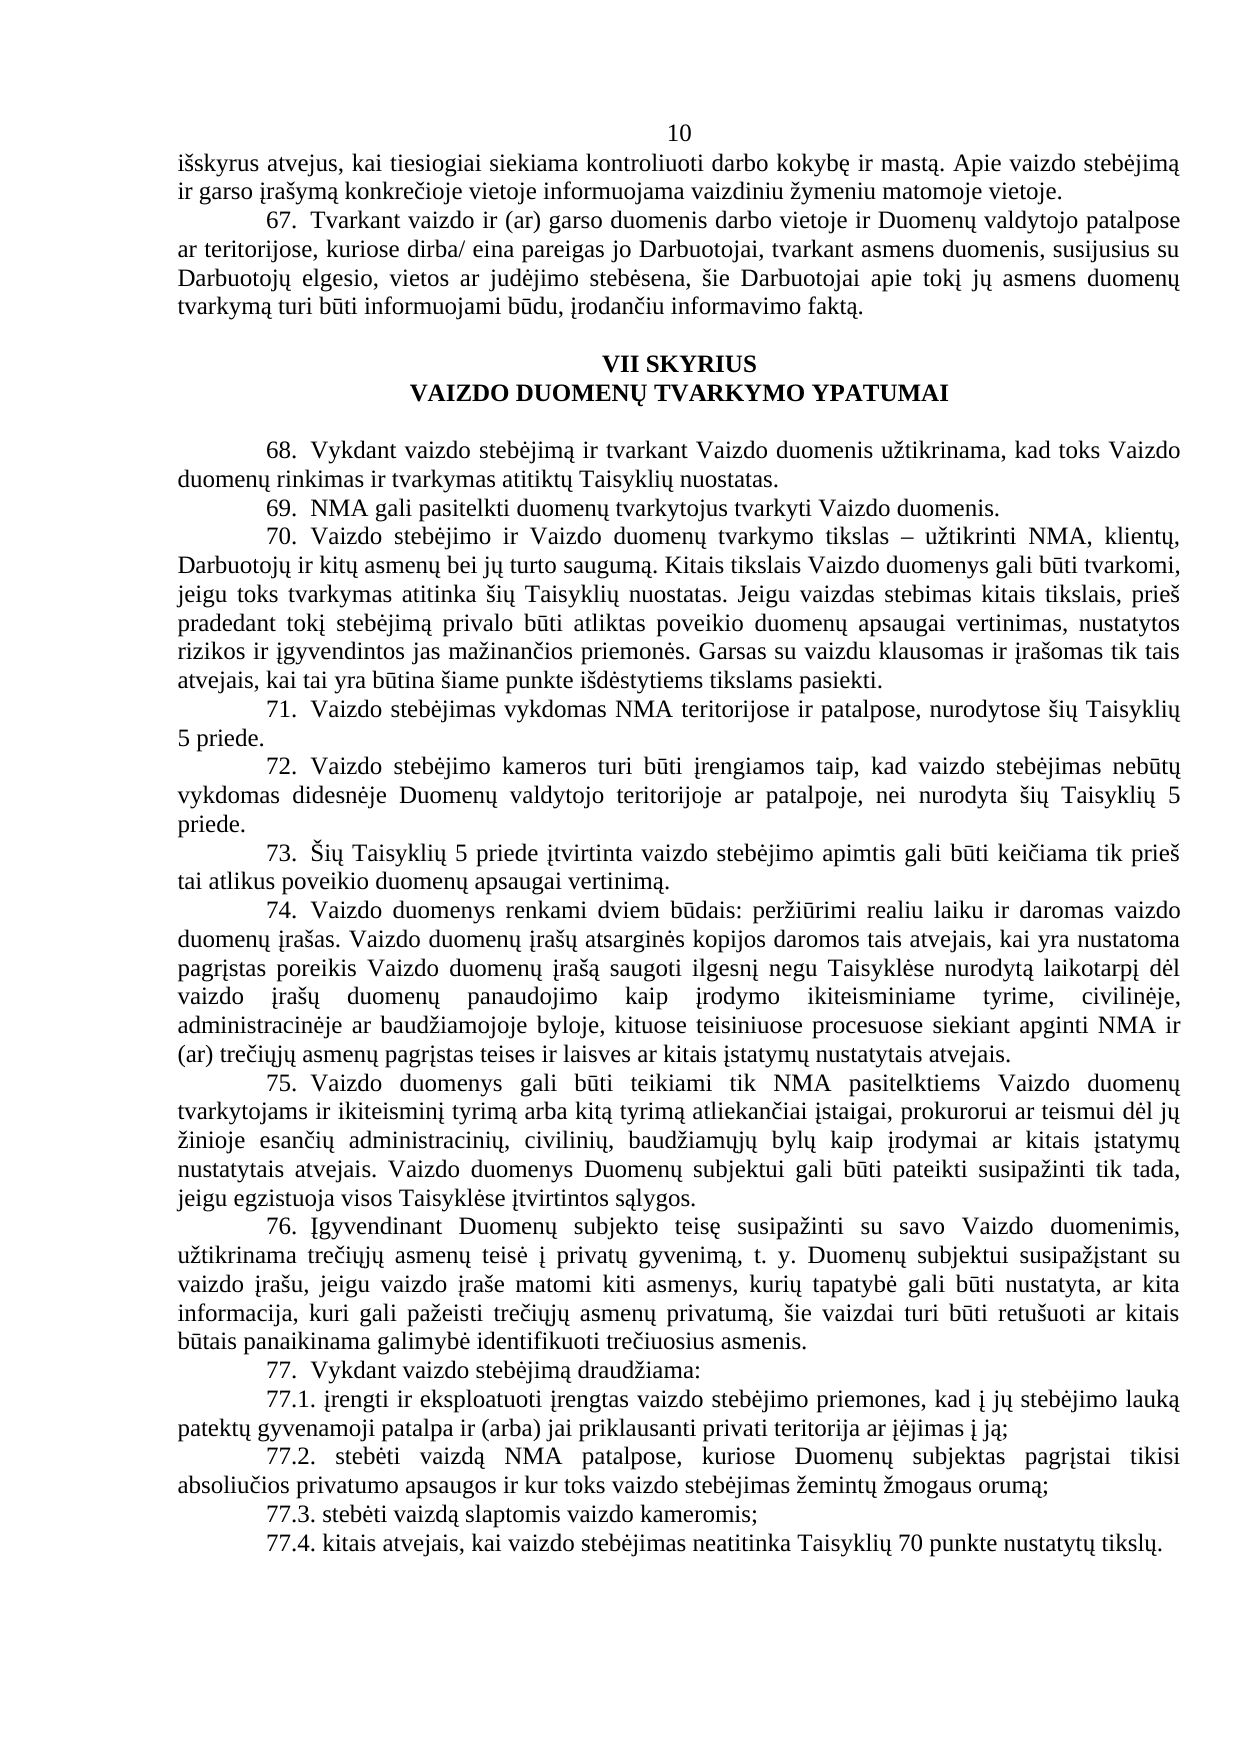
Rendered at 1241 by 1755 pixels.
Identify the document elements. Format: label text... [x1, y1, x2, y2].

text VII SKYRIUS [177, 349, 1181, 378]
text 67. Tvarkant vaizdo ir (ar) garso duomenis darbo vietoje ir Duomenų valdytojo patalpose ar teritorijose, kuriose dirba/ eina pareigas jo Darbuotojai, tvarkant asmens duomenis, susijusius su Darbuotojų elgesio, vietos ar judėjimo stebėsena, šie Darbuotojai apie tokį jų asmens duomenų tvarkymą turi būti informuojami būdu, įrodančiu informavimo faktą. [177, 205, 1181, 320]
text 77.1. įrengti ir eksploatuoti įrengtas vaizdo stebėjimo priemones, kad į jų stebėjimo lauką patektų gyvenamoji patalpa ir (arba) jai priklausanti privati teritorija ar įėjimas į ją; [177, 1384, 1181, 1441]
text 70. Vaizdo stebėjimo ir Vaizdo duomenų tvarkymo tikslas – užtikrinti NMA, klientų, Darbuotojų ir kitų asmenų bei jų turto saugumą. Kitais tikslais Vaizdo duomenys gali būti tvarkomi, jeigu toks tvarkymas atitinka šių Taisyklių nuostatas. Jeigu vaizdas stebimas kitais tikslais, prieš pradedant tokį stebėjimą privalo būti atliktas poveikio duomenų apsaugai vertinimas, nustatytos rizikos ir įgyvendintos jas mažinančios priemonės. Garsas su vaizdu klausomas ir įrašomas tik tais atvejais, kai tai yra būtina šiame punkte išdėstytiems tikslams pasiekti. [177, 521, 1181, 694]
text 75. Vaizdo duomenys gali būti teikiami tik NMA pasitelktiems Vaizdo duomenų tvarkytojams ir ikiteisminį tyrimą arba kitą tyrimą atliekančiai įstaigai, prokurorui ar teismui dėl jų žinioje esančių administracinių, civilinių, baudžiamųjų bylų kaip įrodymai ar kitais įstatymų nustatytais atvejais. Vaizdo duomenys Duomenų subjektui gali būti pateikti susipažinti tik tada, jeigu egzistuoja visos Taisyklėse įtvirtintos sąlygos. [177, 1068, 1181, 1211]
text išskyrus atvejus, kai tiesiogiai siekiama kontroliuoti darbo kokybę ir mastą. Apie vaizdo stebėjimą ir garso įrašymą konkrečioje vietoje informuojama vaizdiniu žymeniu matomoje vietoje. [177, 148, 1181, 205]
text 77.4. kitais atvejais, kai vaizdo stebėjimas neatitinka Taisyklių 70 punkte nustatytų tikslų. [177, 1528, 1181, 1556]
text 77.3. stebėti vaizdą slaptomis vaizdo kameromis; [177, 1499, 1181, 1528]
text 77.2. stebėti vaizdą NMA patalpose, kuriose Duomenų subjektas pagrįstai tikisi absoliučios privatumo apsaugos ir kur toks vaizdo stebėjimas žemintų žmogaus orumą; [177, 1441, 1181, 1499]
text 76. Įgyvendinant Duomenų subjekto teisę susipažinti su savo Vaizdo duomenimis, užtikrinama trečiųjų asmenų teisė į privatų gyvenimą, t. y. Duomenų subjektui susipažįstant su vaizdo įrašu, jeigu vaizdo įraše matomi kiti asmenys, kurių tapatybė gali būti nustatyta, ar kita informacija, kuri gali pažeisti trečiųjų asmenų privatumą, šie vaizdai turi būti retušuoti ar kitais būtais panaikinama galimybė identifikuoti trečiuosius asmenis. [177, 1211, 1181, 1355]
text 71. Vaizdo stebėjimas vykdomas NMA teritorijose ir patalpose, nurodytose šių Taisyklių 5 priede. [177, 694, 1181, 751]
text VAIZDO DUOMENŲ TVARKYMO YPATUMAI [177, 378, 1181, 406]
text 73. Šių Taisyklių 5 priede įtvirtinta vaizdo stebėjimo apimtis gali būti keičiama tik prieš tai atlikus poveikio duomenų apsaugai vertinimą. [177, 838, 1181, 895]
text 74. Vaizdo duomenys renkami dviem būdais: peržiūrimi realiu laiku ir daromas vaizdo duomenų įrašas. Vaizdo duomenų įrašų atsarginės kopijos daromos tais atvejais, kai yra nustatoma pagrįstas poreikis Vaizdo duomenų įrašą saugoti ilgesnį negu Taisyklėse nurodytą laikotarpį dėl vaizdo įrašų duomenų panaudojimo kaip įrodymo ikiteisminiame tyrime, civilinėje, administracinėje ar baudžiamojoje byloje, kituose teisiniuose procesuose siekiant apginti NMA ir (ar) trečiųjų asmenų pagrįstas teises ir laisves ar kitais įstatymų nustatytais atvejais. [177, 895, 1181, 1068]
text 68. Vykdant vaizdo stebėjimą ir tvarkant Vaizdo duomenis užtikrinama, kad toks Vaizdo duomenų rinkimas ir tvarkymas atitiktų Taisyklių nuostatas. [177, 435, 1181, 493]
text 72. Vaizdo stebėjimo kameros turi būti įrengiamos taip, kad vaizdo stebėjimas nebūtų vykdomas didesnėje Duomenų valdytojo teritorijoje ar patalpoje, nei nurodyta šių Taisyklių 5 priede. [177, 751, 1181, 838]
text 69. NMA gali pasitelkti duomenų tvarkytojus tvarkyti Vaizdo duomenis. [177, 493, 1181, 521]
text 77. Vykdant vaizdo stebėjimą draudžiama: [177, 1355, 1181, 1384]
